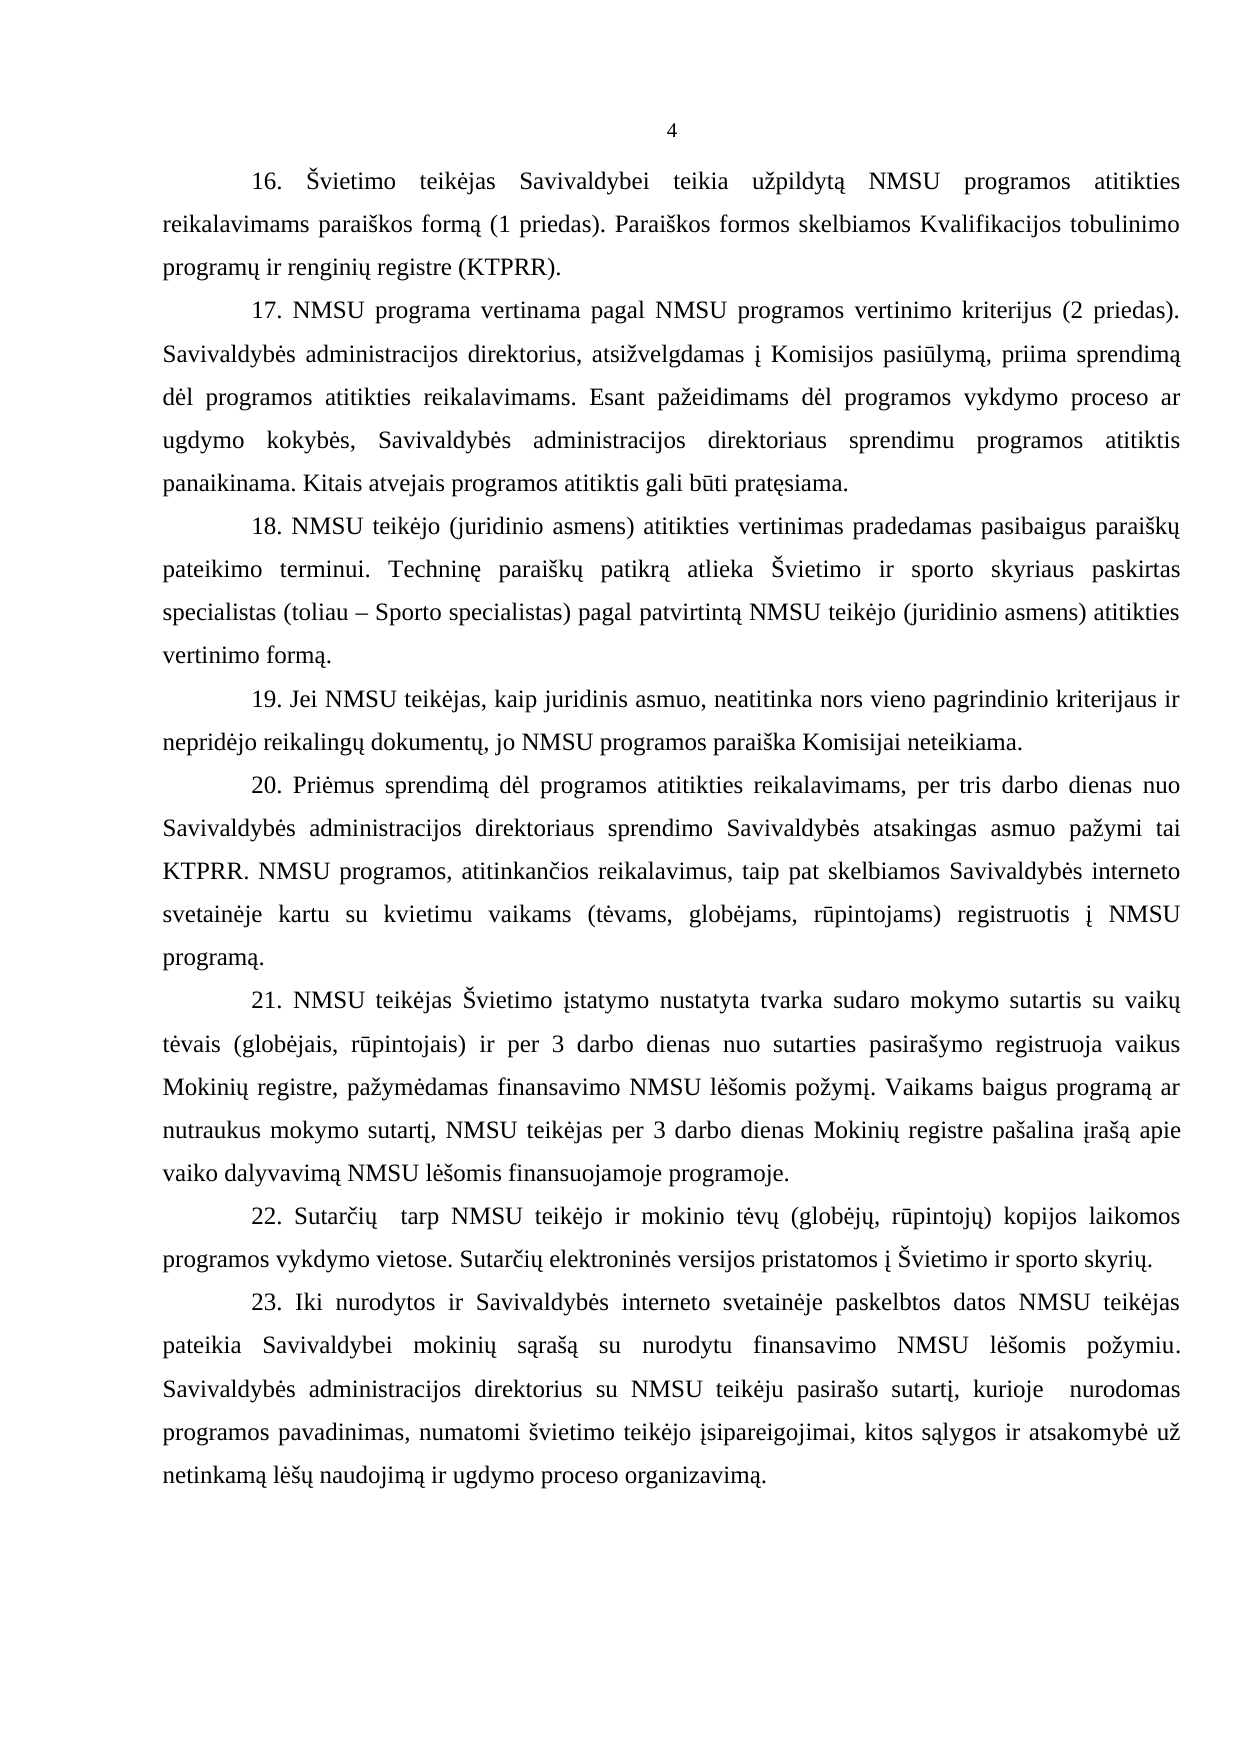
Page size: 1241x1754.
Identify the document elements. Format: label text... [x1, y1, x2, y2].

text 16. Švietimo teikėjas Savivaldybei teikia užpildytą NMSU programos atitikties reikalavimams paraiškos formą (1 priedas). Paraiškos formos skelbiamos Kvalifikacijos tobulinimo programų ir renginių registre (KTPRR). [162, 166, 1181, 281]
text 20. Priėmus sprendimą dėl programos atitikties reikalavimams, per tris darbo dienas nuo Savivaldybės administracijos direktoriaus sprendimo Savivaldybės atsakingas asmuo pažymi tai KTPRR. NMSU programos, atitinkančios reikalavimus, taip pat skelbiamos Savivaldybės interneto svetainėje kartu su kvietimu vaikams (tėvams, globėjams, rūpintojams) registruotis į NMSU programą. [162, 770, 1181, 971]
text 17. NMSU programa vertinama pagal NMSU programos vertinimo kriterijus (2 priedas). Savivaldybės administracijos direktorius, atsižvelgdamas į Komisijos pasiūlymą, priima sprendimą dėl programos atitikties reikalavimams. Esant pažeidimams dėl programos vykdymo proceso ar ugdymo kokybės, Savivaldybės administracijos direktoriaus sprendimu programos atitiktis panaikinama. Kitais atvejais programos atitiktis gali būti pratęsiama. [162, 296, 1181, 497]
text 19. Jei NMSU teikėjas, kaip juridinis asmuo, neatitinka nors vieno pagrindinio kriterijaus ir nepridėjo reikalingų dokumentų, jo NMSU programos paraiška Komisijai neteikiama. [162, 684, 1181, 756]
text 23. Iki nurodytos ir Savivaldybės interneto svetainėje paskelbtos datos NMSU teikėjas pateikia Savivaldybei mokinių sąrašą su nurodytu finansavimo NMSU lėšomis požymiu. Savivaldybės administracijos direktorius su NMSU teikėju pasirašo sutartį, kurioje nurodomas programos pavadinimas, numatomi švietimo teikėjo įsipareigojimai, kitos sąlygos ir atsakomybė už netinkamą lėšų naudojimą ir ugdymo proceso organizavimą. [162, 1287, 1181, 1489]
text 22. Sutarčių tarp NMSU teikėjo ir mokinio tėvų (globėjų, rūpintojų) kopijos laikomos programos vykdymo vietose. Sutarčių elektroninės versijos pristatomos į Švietimo ir sporto skyrių. [162, 1201, 1181, 1273]
text 18. NMSU teikėjo (juridinio asmens) atitikties vertinimas pradedamas pasibaigus paraiškų pateikimo terminui. Techninę paraiškų patikrą atlieka Švietimo ir sporto skyriaus paskirtas specialistas (toliau – Sporto specialistas) pagal patvirtintą NMSU teikėjo (juridinio asmens) atitikties vertinimo formą. [162, 511, 1181, 669]
text 21. NMSU teikėjas Švietimo įstatymo nustatyta tvarka sudaro mokymo sutartis su vaikų tėvais (globėjais, rūpintojais) ir per 3 darbo dienas nuo sutarties pasirašymo registruoja vaikus Mokinių registre, pažymėdamas finansavimo NMSU lėšomis požymį. Vaikams baigus programą ar nutraukus mokymo sutartį, NMSU teikėjas per 3 darbo dienas Mokinių registre pašalina įrašą apie vaiko dalyvavimą NMSU lėšomis finansuojamoje programoje. [162, 986, 1181, 1187]
